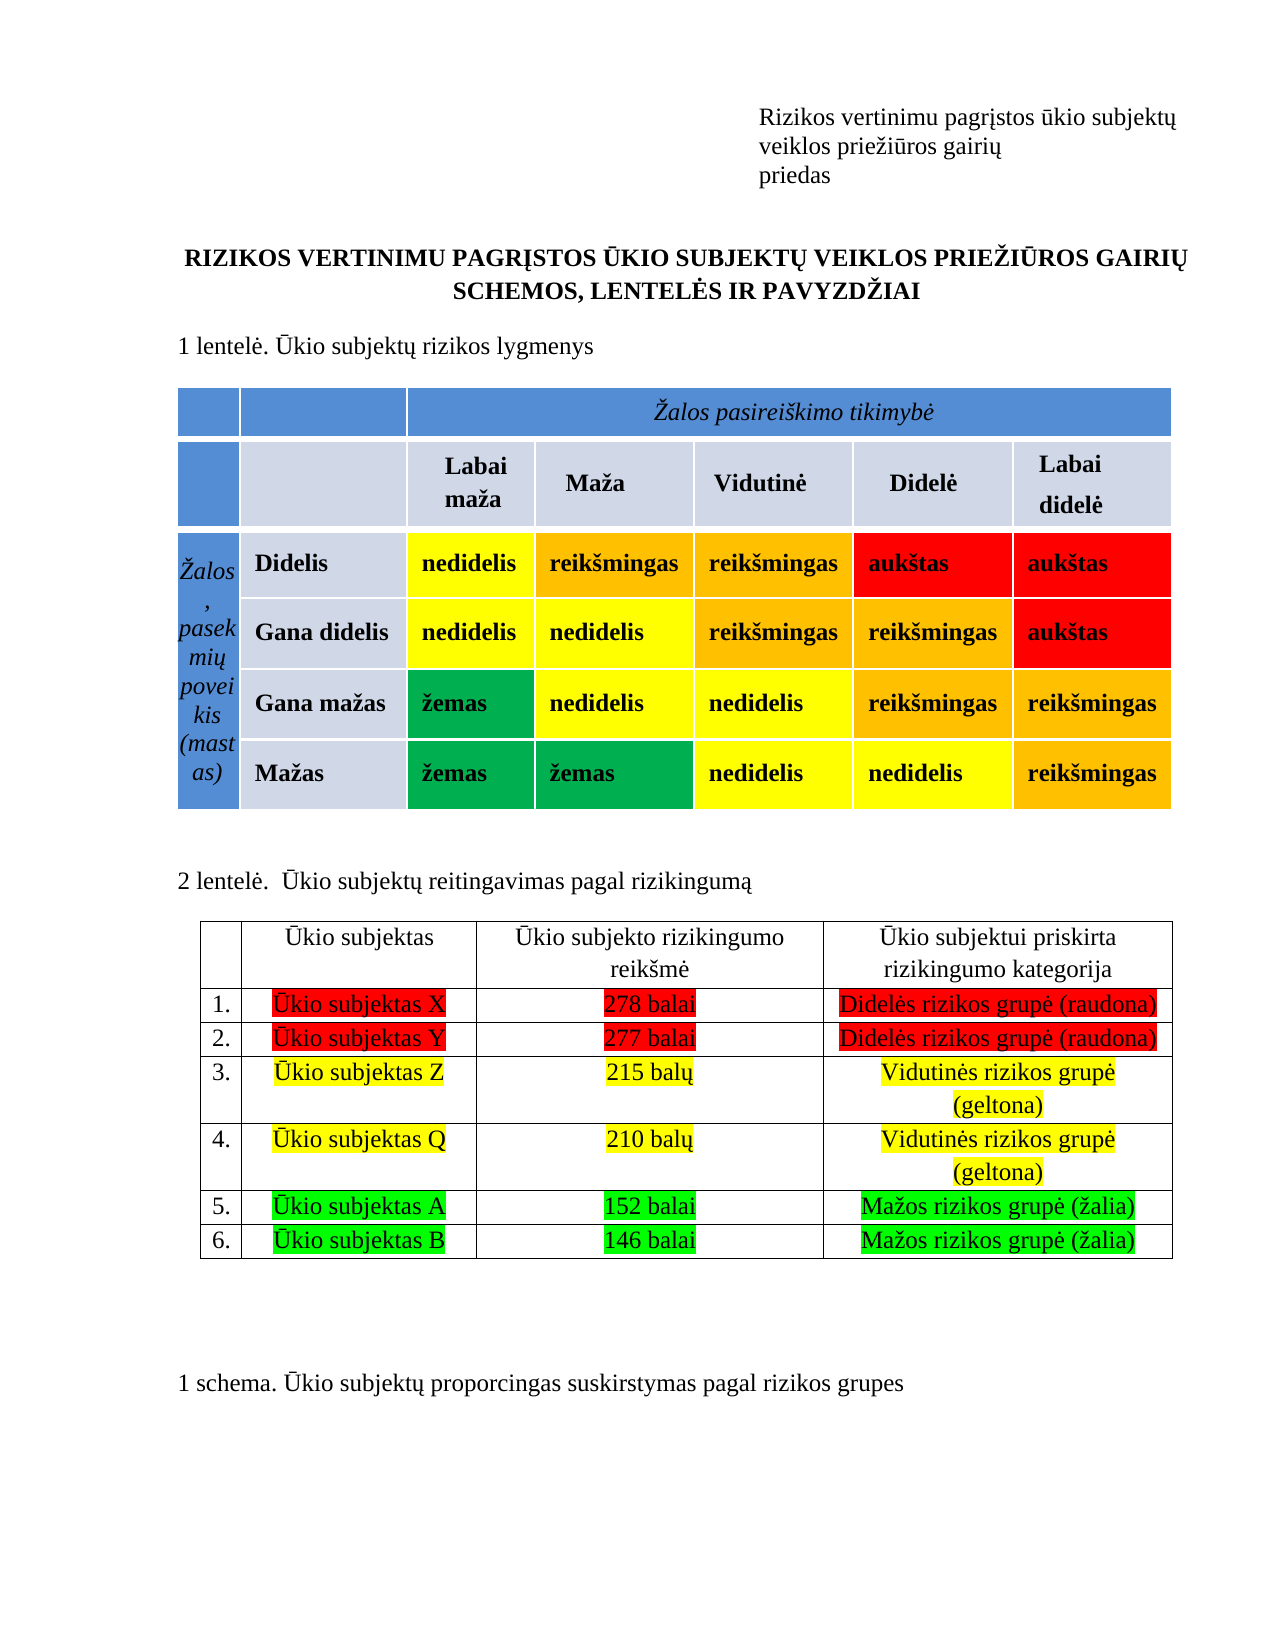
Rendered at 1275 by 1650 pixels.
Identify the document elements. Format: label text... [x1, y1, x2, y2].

table_header Ūkio subjekto rizikingumo reikšmė [477, 922, 823, 988]
table_header Ūkio subjektui priskirta rizikingumo kategorija [824, 922, 1172, 988]
table_cell Didelis [241, 533, 406, 597]
table_cell 2. [201, 1023, 241, 1056]
table_cell Ūkio subjektas B [242, 1225, 476, 1258]
table_cell Ūkio subjektas Y [242, 1023, 476, 1056]
text priedas [177, 160, 1196, 189]
table_cell nedidelis [536, 670, 693, 738]
table_cell reikšmingas [695, 599, 852, 668]
table_cell 1. [201, 989, 241, 1022]
table_cell 146 balai [477, 1225, 823, 1258]
table_cell nedidelis [408, 599, 534, 668]
table_cell nedidelis [695, 741, 852, 809]
table_cell Gana mažas [241, 670, 406, 738]
table_cell 4. [201, 1124, 241, 1190]
table_cell 277 balai [477, 1023, 823, 1056]
table_header [241, 388, 406, 436]
table_cell 3. [201, 1057, 241, 1123]
table_cell Labai maža [408, 442, 534, 526]
table_cell reikšmingas [1014, 741, 1171, 809]
table_cell žemas [408, 670, 534, 738]
table_cell Ūkio subjektas X [242, 989, 476, 1022]
table_cell [241, 442, 406, 526]
table_cell Labai didelė [1014, 442, 1171, 526]
table_cell nedidelis [408, 533, 534, 597]
table_cell 278 balai [477, 989, 823, 1022]
table_cell Didelės rizikos grupė (raudona) [824, 989, 1172, 1022]
table_cell Ūkio subjektas A [242, 1191, 476, 1224]
table_cell reikšmingas [536, 533, 693, 597]
table_header [201, 922, 241, 988]
table_header Ūkio subjektas [242, 922, 476, 988]
table_cell 5. [201, 1191, 241, 1224]
table_cell 6. [201, 1225, 241, 1258]
table_cell nedidelis [695, 670, 852, 738]
table_cell Vidutinės rizikos grupė (geltona) [824, 1124, 1172, 1190]
table_cell 215 balų [477, 1057, 823, 1123]
text Rizikos vertinimu pagrįstos ūkio subjektų [177, 102, 1196, 131]
table_cell Ūkio subjektas Z [242, 1057, 476, 1123]
table_cell aukštas [854, 533, 1012, 597]
text veiklos priežiūros gairių [177, 131, 1196, 160]
table_cell Vidutinės rizikos grupė (geltona) [824, 1057, 1172, 1123]
table_cell Žalos, pasekmių poveikis (mastas) [178, 533, 239, 809]
text 1 schema. Ūkio subjektų proporcingas suskirstymas pagal rizikos grupes [177, 1368, 1196, 1397]
table_cell 210 balų [477, 1124, 823, 1190]
table_cell aukštas [1014, 599, 1171, 668]
table_cell Vidutinė [695, 442, 852, 526]
table_cell reikšmingas [854, 670, 1012, 738]
table_cell Mažos rizikos grupė (žalia) [824, 1191, 1172, 1224]
table_header [178, 388, 239, 436]
table_cell nedidelis [854, 741, 1012, 809]
table_cell Mažos rizikos grupė (žalia) [824, 1225, 1172, 1258]
table_header Žalos pasireiškimo tikimybė [408, 388, 1171, 436]
table_cell žemas [408, 741, 534, 809]
text 2 lentelė. Ūkio subjektų reitingavimas pagal rizikingumą [177, 866, 1196, 895]
table_cell 152 balai [477, 1191, 823, 1224]
table_cell Ūkio subjektas Q [242, 1124, 476, 1190]
table_cell reikšmingas [854, 599, 1012, 668]
table_cell Didelės rizikos grupė (raudona) [824, 1023, 1172, 1056]
text RIZIKOS VERTINIMU PAGRĮSTOS ŪKIO SUBJEKTŲ VEIKLOS PRIEŽIŪROS GAIRIŲ SCHEMOS, LENTELĖS IR PAVYZDŽIAI [177, 243, 1196, 305]
table_cell Gana didelis [241, 599, 406, 668]
table_cell reikšmingas [1014, 670, 1171, 738]
table_cell Maža [536, 442, 693, 526]
text 1 lentelė. Ūkio subjektų rizikos lygmenys [177, 331, 1196, 360]
table_cell nedidelis [536, 599, 693, 668]
table_cell Didelė [854, 442, 1012, 526]
table_cell žemas [536, 741, 693, 809]
table_cell aukštas [1014, 533, 1171, 597]
table_cell reikšmingas [695, 533, 852, 597]
table_cell Mažas [241, 741, 406, 809]
table_cell [178, 442, 239, 526]
